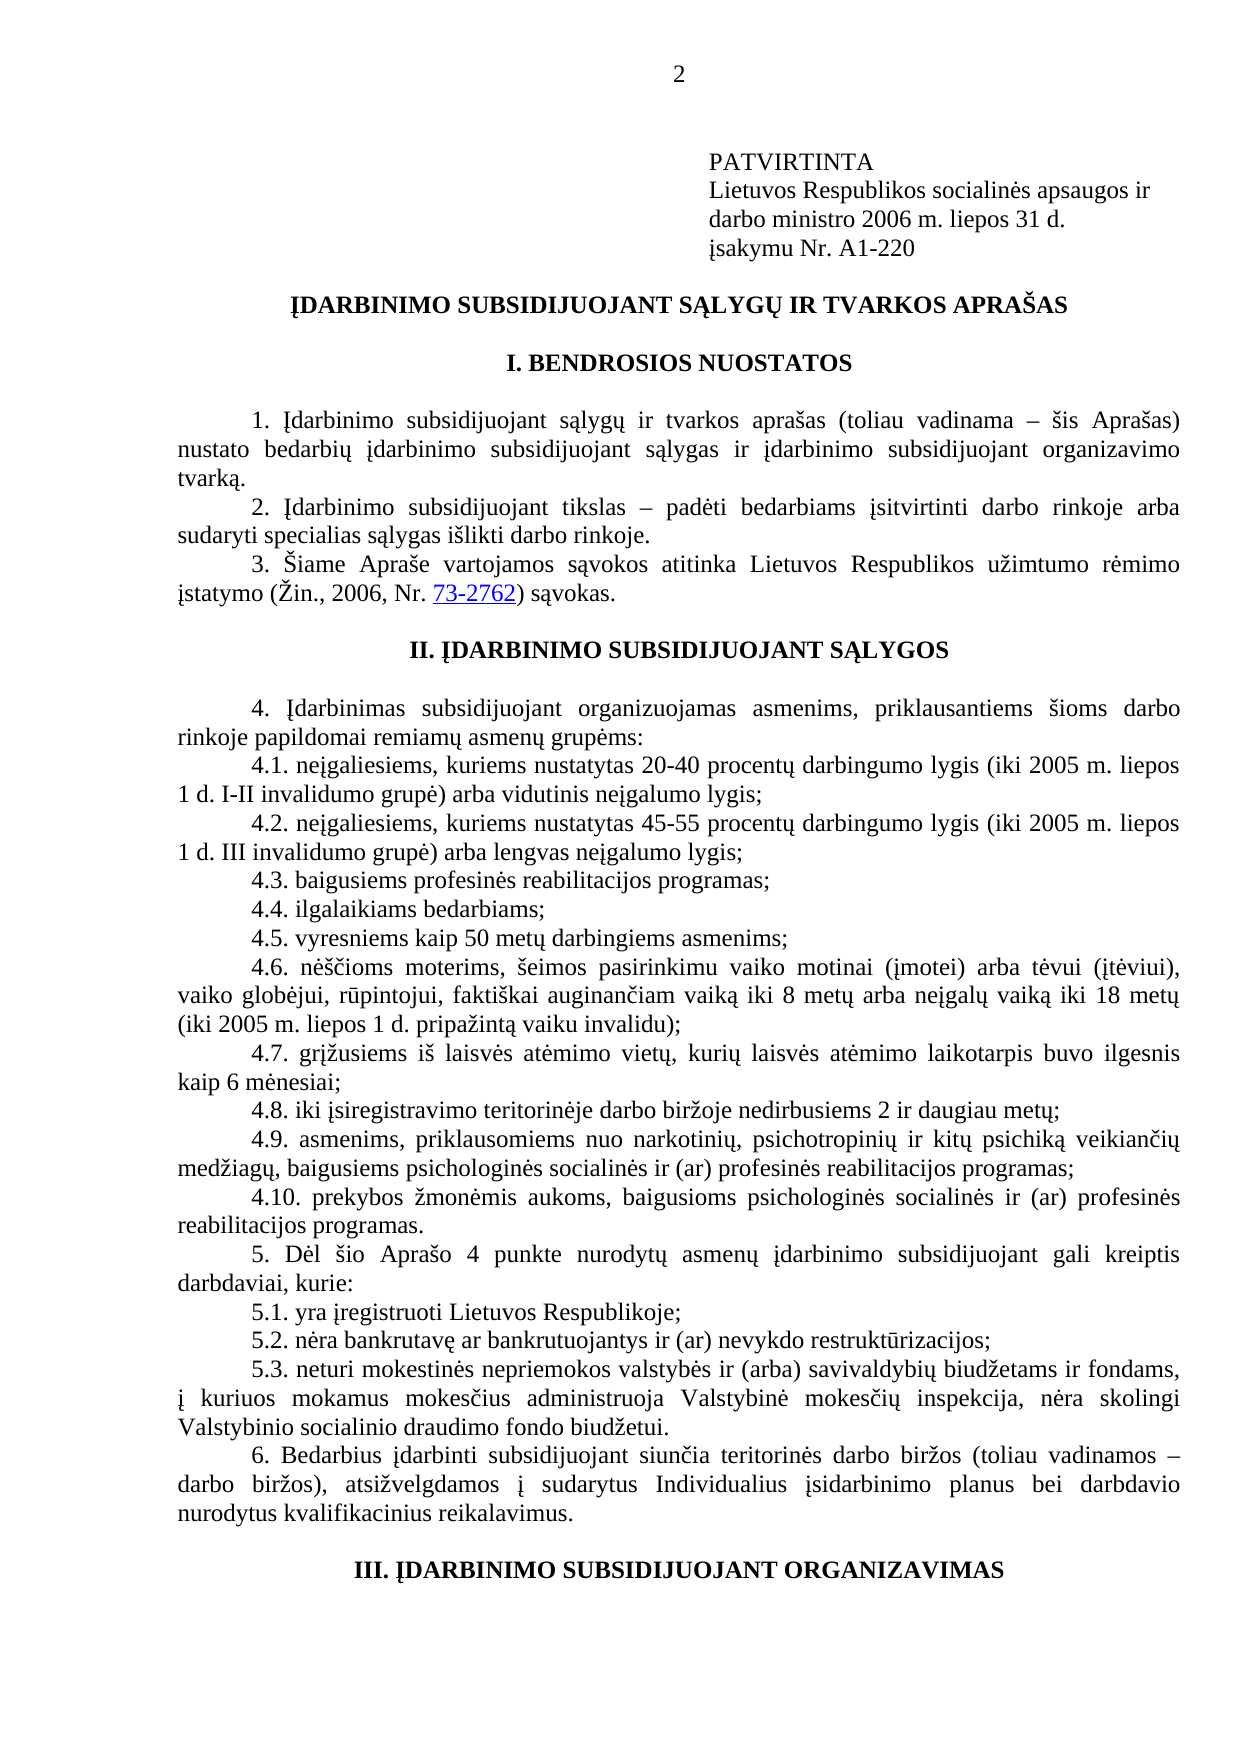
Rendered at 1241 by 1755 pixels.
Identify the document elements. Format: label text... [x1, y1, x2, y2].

text įsakymu Nr. A1-220 [177, 233, 1181, 262]
text 5.2. nėra bankrutavę ar bankrutuojantys ir (ar) nevykdo restruktūrizacijos; [177, 1326, 1181, 1354]
text 4.10. prekybos žmonėmis aukoms, baigusioms psichologinės socialinės ir (ar) profesinės reabilitacijos programas. [177, 1182, 1181, 1239]
text darbo ministro 2006 m. liepos 31 d. [177, 204, 1181, 233]
text 4.5. vyresniems kaip 50 metų darbingiems asmenims; [177, 923, 1181, 952]
text 4.8. iki įsiregistravimo teritorinėje darbo biržoje nedirbusiems 2 ir daugiau metų; [177, 1096, 1181, 1124]
text 4.1. neįgaliesiems, kuriems nustatytas 20-40 procentų darbingumo lygis (iki 2005 m. liepos 1 d. I-II invalidumo grupė) arba vidutinis neįgalumo lygis; [177, 751, 1181, 808]
text 4.2. neįgaliesiems, kuriems nustatytas 45-55 procentų darbingumo lygis (iki 2005 m. liepos 1 d. III invalidumo grupė) arba lengvas neįgalumo lygis; [177, 808, 1181, 866]
text 4. Įdarbinimas subsidijuojant organizuojamas asmenims, priklausantiems šioms darbo rinkoje papildomai remiamų asmenų grupėms: [177, 693, 1181, 751]
text 5.1. yra įregistruoti Lietuvos Respublikoje; [177, 1297, 1181, 1326]
text ĮDARBINIMO SUBSIDIJUOJANT SĄLYGŲ IR TVARKOS APRAŠAS [177, 291, 1181, 319]
text I. BENDROSIOS NUOSTATOS [177, 348, 1181, 377]
text Lietuvos Respublikos socialinės apsaugos ir [177, 176, 1181, 204]
text 4.7. grįžusiems iš laisvės atėmimo vietų, kurių laisvės atėmimo laikotarpis buvo ilgesnis kaip 6 mėnesiai; [177, 1038, 1181, 1096]
text II. ĮDARBINIMO SUBSIDIJUOJANT SĄLYGOS [177, 636, 1181, 664]
text 3. Šiame Apraše vartojamos sąvokos atitinka Lietuvos Respublikos užimtumo rėmimo įstatymo (Žin., 2006, Nr. 73-2762) sąvokas. [177, 549, 1181, 607]
text 4.3. baigusiems profesinės reabilitacijos programas; [177, 866, 1181, 894]
text 5. Dėl šio Aprašo 4 punkte nurodytų asmenų įdarbinimo subsidijuojant gali kreiptis darbdaviai, kurie: [177, 1239, 1181, 1297]
text PATVIRTINTA [177, 147, 1181, 176]
text 6. Bedarbius įdarbinti subsidijuojant siunčia teritorinės darbo biržos (toliau vadinamos – darbo biržos), atsižvelgdamos į sudarytus Individualius įsidarbinimo planus bei darbdavio nurodytus kvalifikacinius reikalavimus. [177, 1441, 1181, 1527]
text 1. Įdarbinimo subsidijuojant sąlygų ir tvarkos aprašas (toliau vadinama – šis Aprašas) nustato bedarbių įdarbinimo subsidijuojant sąlygas ir įdarbinimo subsidijuojant organizavimo tvarką. [177, 406, 1181, 492]
text 4.4. ilgalaikiams bedarbiams; [177, 894, 1181, 923]
text 5.3. neturi mokestinės nepriemokos valstybės ir (arba) savivaldybių biudžetams ir fondams, į kuriuos mokamus mokesčius administruoja Valstybinė mokesčių inspekcija, nėra skolingi Valstybinio socialinio draudimo fondo biudžetui. [177, 1354, 1181, 1441]
text 4.6. nėščioms moterims, šeimos pasirinkimu vaiko motinai (įmotei) arba tėvui (įtėviui), vaiko globėjui, rūpintojui, faktiškai auginančiam vaiką iki 8 metų arba neįgalų vaiką iki 18 metų (iki 2005 m. liepos 1 d. pripažintą vaiku invalidu); [177, 952, 1181, 1038]
text 2. Įdarbinimo subsidijuojant tikslas – padėti bedarbiams įsitvirtinti darbo rinkoje arba sudaryti specialias sąlygas išlikti darbo rinkoje. [177, 492, 1181, 549]
text 4.9. asmenims, priklausomiems nuo narkotinių, psichotropinių ir kitų psichiką veikiančių medžiagų, baigusiems psichologinės socialinės ir (ar) profesinės reabilitacijos programas; [177, 1124, 1181, 1182]
text III. ĮDARBINIMO SUBSIDIJUOJANT ORGANIZAVIMAS [177, 1556, 1181, 1584]
